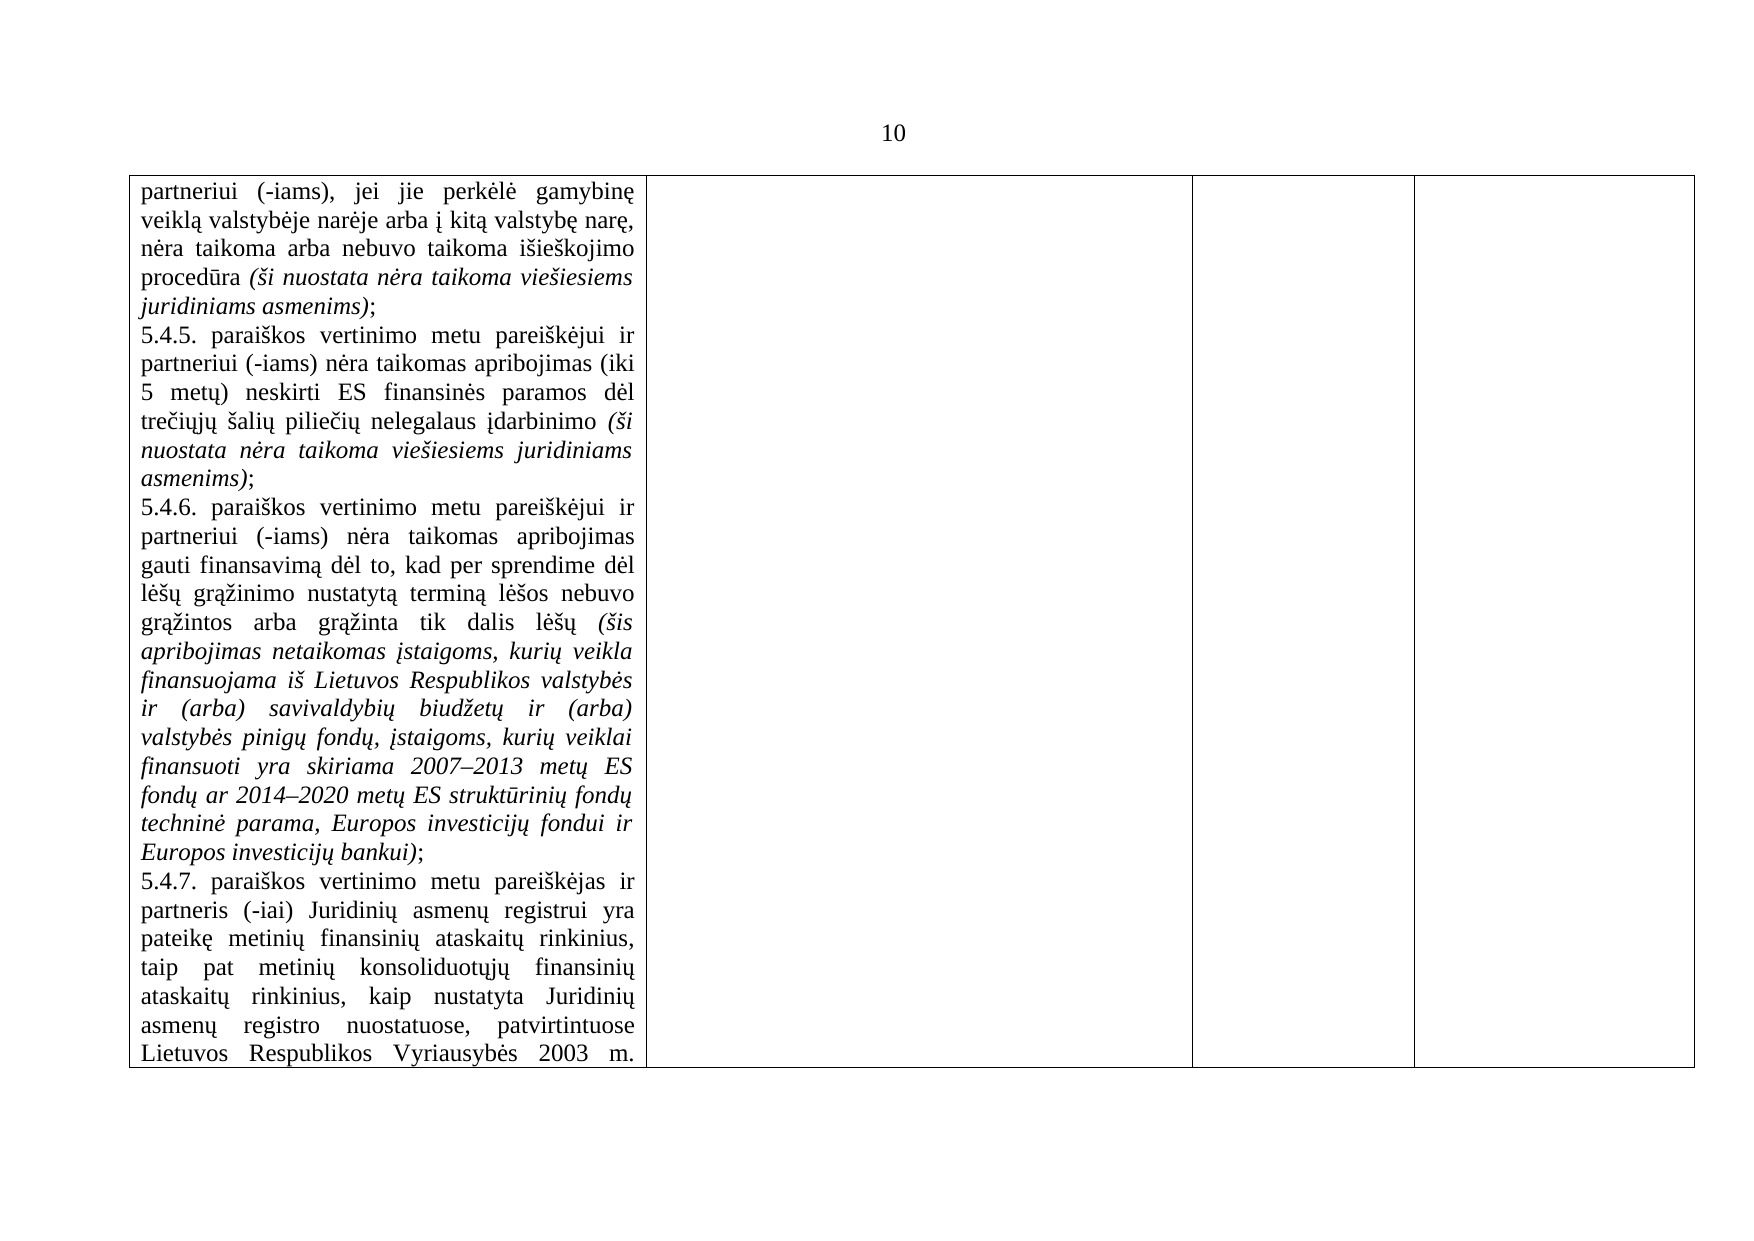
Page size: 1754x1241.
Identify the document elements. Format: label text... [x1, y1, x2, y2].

table_cell [647, 176, 1192, 1067]
table_cell [1193, 176, 1414, 1067]
table_cell [1415, 176, 1694, 1067]
table_cell partneriui (-iams), jei jie perkėlė gamybinę veiklą valstybėje narėje arba į kitą valstybę narę, nėra taikoma arba nebuvo taikoma išieškojimo procedūra (ši nuostata nėra taikoma viešiesiems juridiniams asmenims); 5.4.5. paraiškos vertinimo metu pareiškėjui ir partneriui (-iams) nėra taikomas apribojimas (iki 5 metų) neskirti ES finansinės paramos dėl trečiųjų šalių piliečių nelegalaus įdarbinimo (ši nuostata nėra taikoma viešiesiems juridiniams asmenims); 5.4.6. paraiškos vertinimo metu pareiškėjui ir partneriui (-iams) nėra taikomas apribojimas gauti finansavimą dėl to, kad per sprendime dėl lėšų grąžinimo nustatytą terminą lėšos nebuvo grąžintos arba grąžinta tik dalis lėšų (šis apribojimas netaikomas įstaigoms, kurių veikla finansuojama iš Lietuvos Respublikos valstybės ir (arba) savivaldybių biudžetų ir (arba) valstybės pinigų fondų, įstaigoms, kurių veiklai finansuoti yra skiriama 2007–2013 metų ES fondų ar 2014–2020 metų ES struktūrinių fondų techninė parama, Europos investicijų fondui ir Europos investicijų bankui); 5.4.7. paraiškos vertinimo metu pareiškėjas ir partneris (-iai) Juridinių asmenų registrui yra pateikę metinių finansinių ataskaitų rinkinius, taip pat metinių konsoliduotųjų finansinių ataskaitų rinkinius, kaip nustatyta Juridinių asmenų registro nuostatuose, patvirtintuose Lietuvos Respublikos Vyriausybės 2003 m. [130, 176, 646, 1067]
